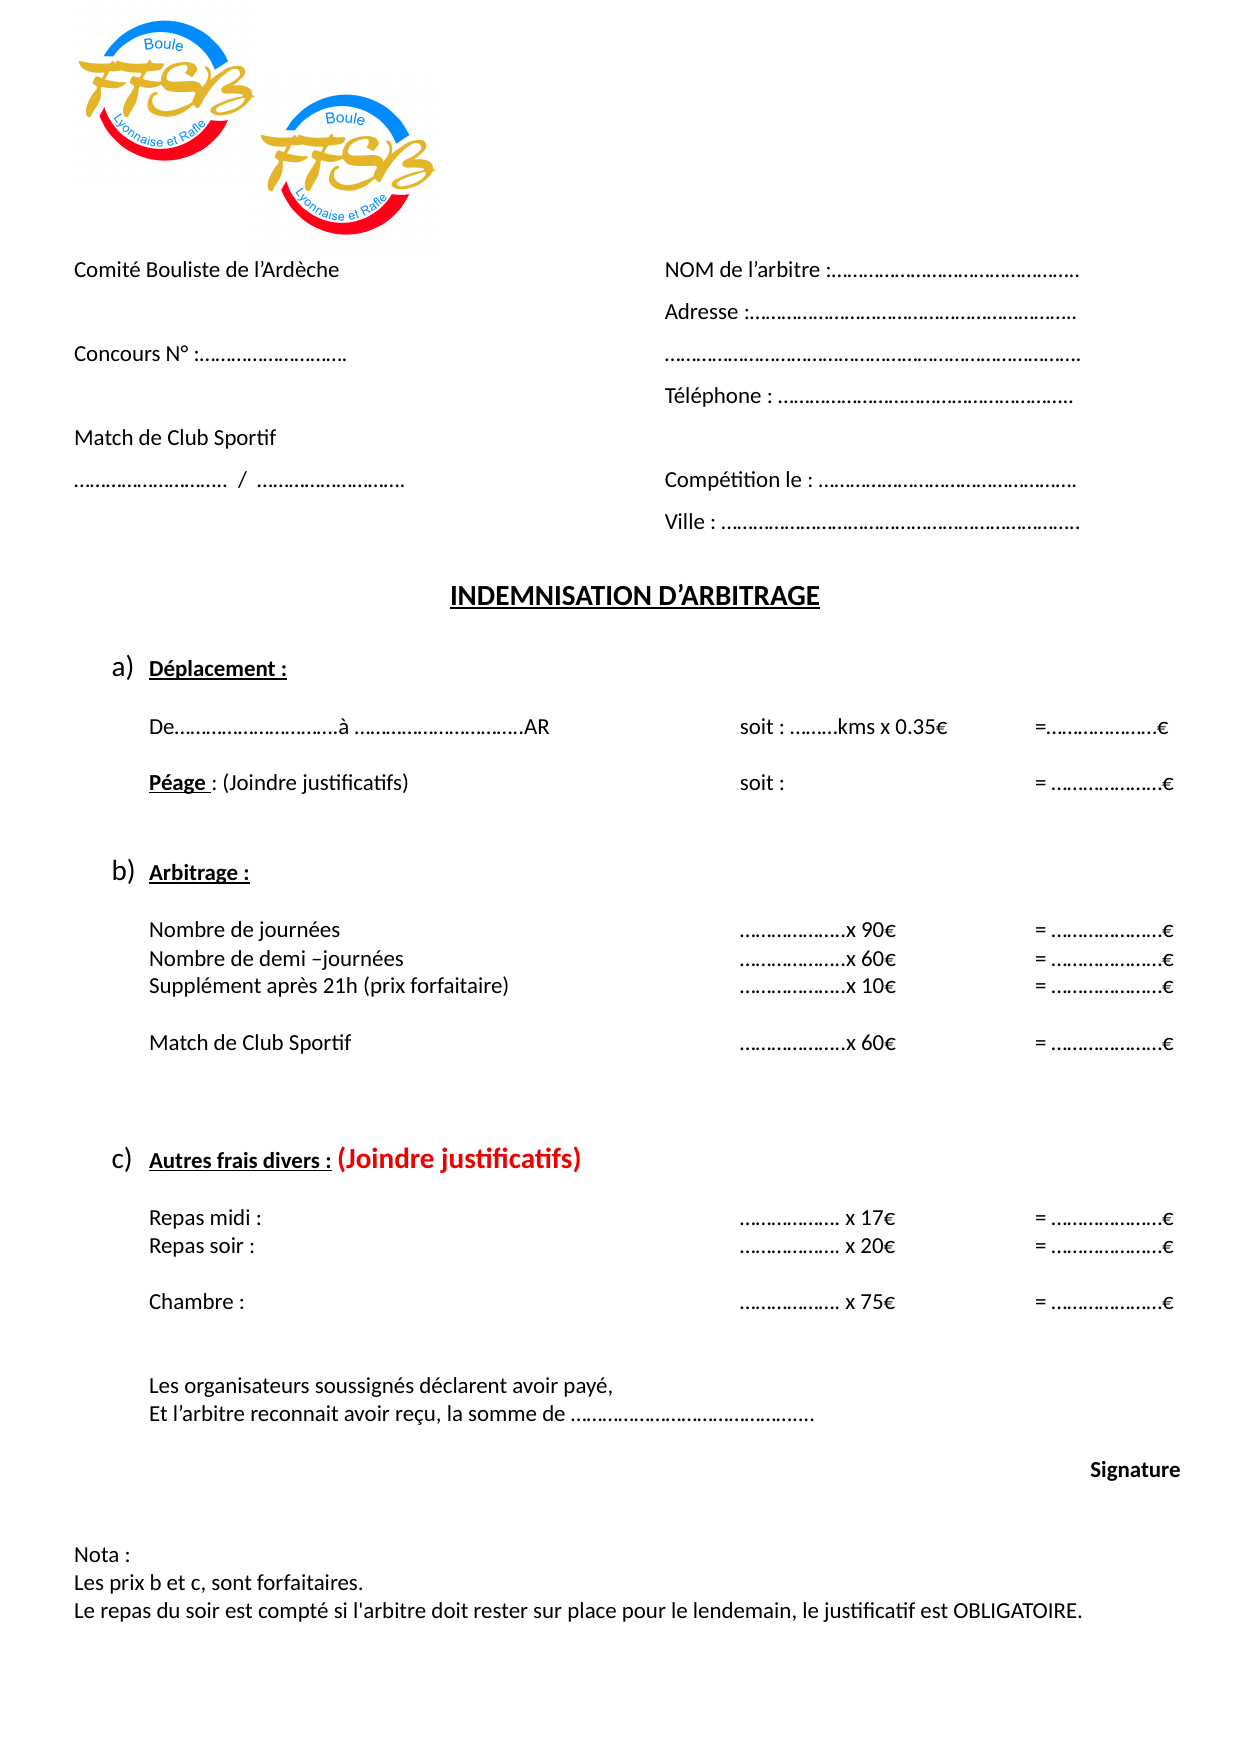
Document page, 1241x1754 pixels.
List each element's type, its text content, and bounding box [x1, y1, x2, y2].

list Arbitrage : Nombre de journées ………………..x 90€ = …………………€ Nombre de demi –journées ………………..x 60€ = …………………€ Supplément après 21h (prix forfaitaire) ………………..x 10€ = …………………€ [111, 852, 1196, 1000]
list Déplacement : De………………………….à …………………………..AR soit : ………kms x 0.35€ =…………………€ Péage : (Joindre justificatifs) soit : = …………………€ [111, 648, 1196, 852]
list Les organisateurs soussignés déclarent avoir payé, Et l’arbitre reconnait avoir reçu, la somme de …………………………………….... [149, 1372, 1196, 1428]
list Repas soir : ………………. x 20€ = …………………€ Chambre : ………………. x 75€ = …………………€ [149, 1231, 1196, 1316]
text Adresse :…………………………………………………….. Concours N° :………………………. ……………………………………………………………………. Téléphone : ……………………………………………….. Match de Club Sportif ……………………….. / ………………………. Compétition le : …………………………………………. Ville : ………………………………………………………….. [74, 297, 1196, 535]
list Nota : Les prix b et c, sont forfaitaires. Le repas du soir est compté si l'arbitre doit rester sur place pour le lendemain, le justificatif est OBLIGATOIRE. [74, 1540, 1196, 1624]
list Signature [149, 1428, 1196, 1484]
text Comité Bouliste de l’Ardèche NOM de l’arbitre :……………………………………….. [74, 255, 1196, 283]
text INDEMNISATION D’ARBITRAGE [74, 549, 1196, 613]
list Match de Club Sportif ………………..x 60€ = …………………€ [149, 1028, 1196, 1140]
list Autres frais divers : (Joindre justificatifs) Repas midi : ………………. x 17€ = …………………€ [111, 1140, 1196, 1231]
